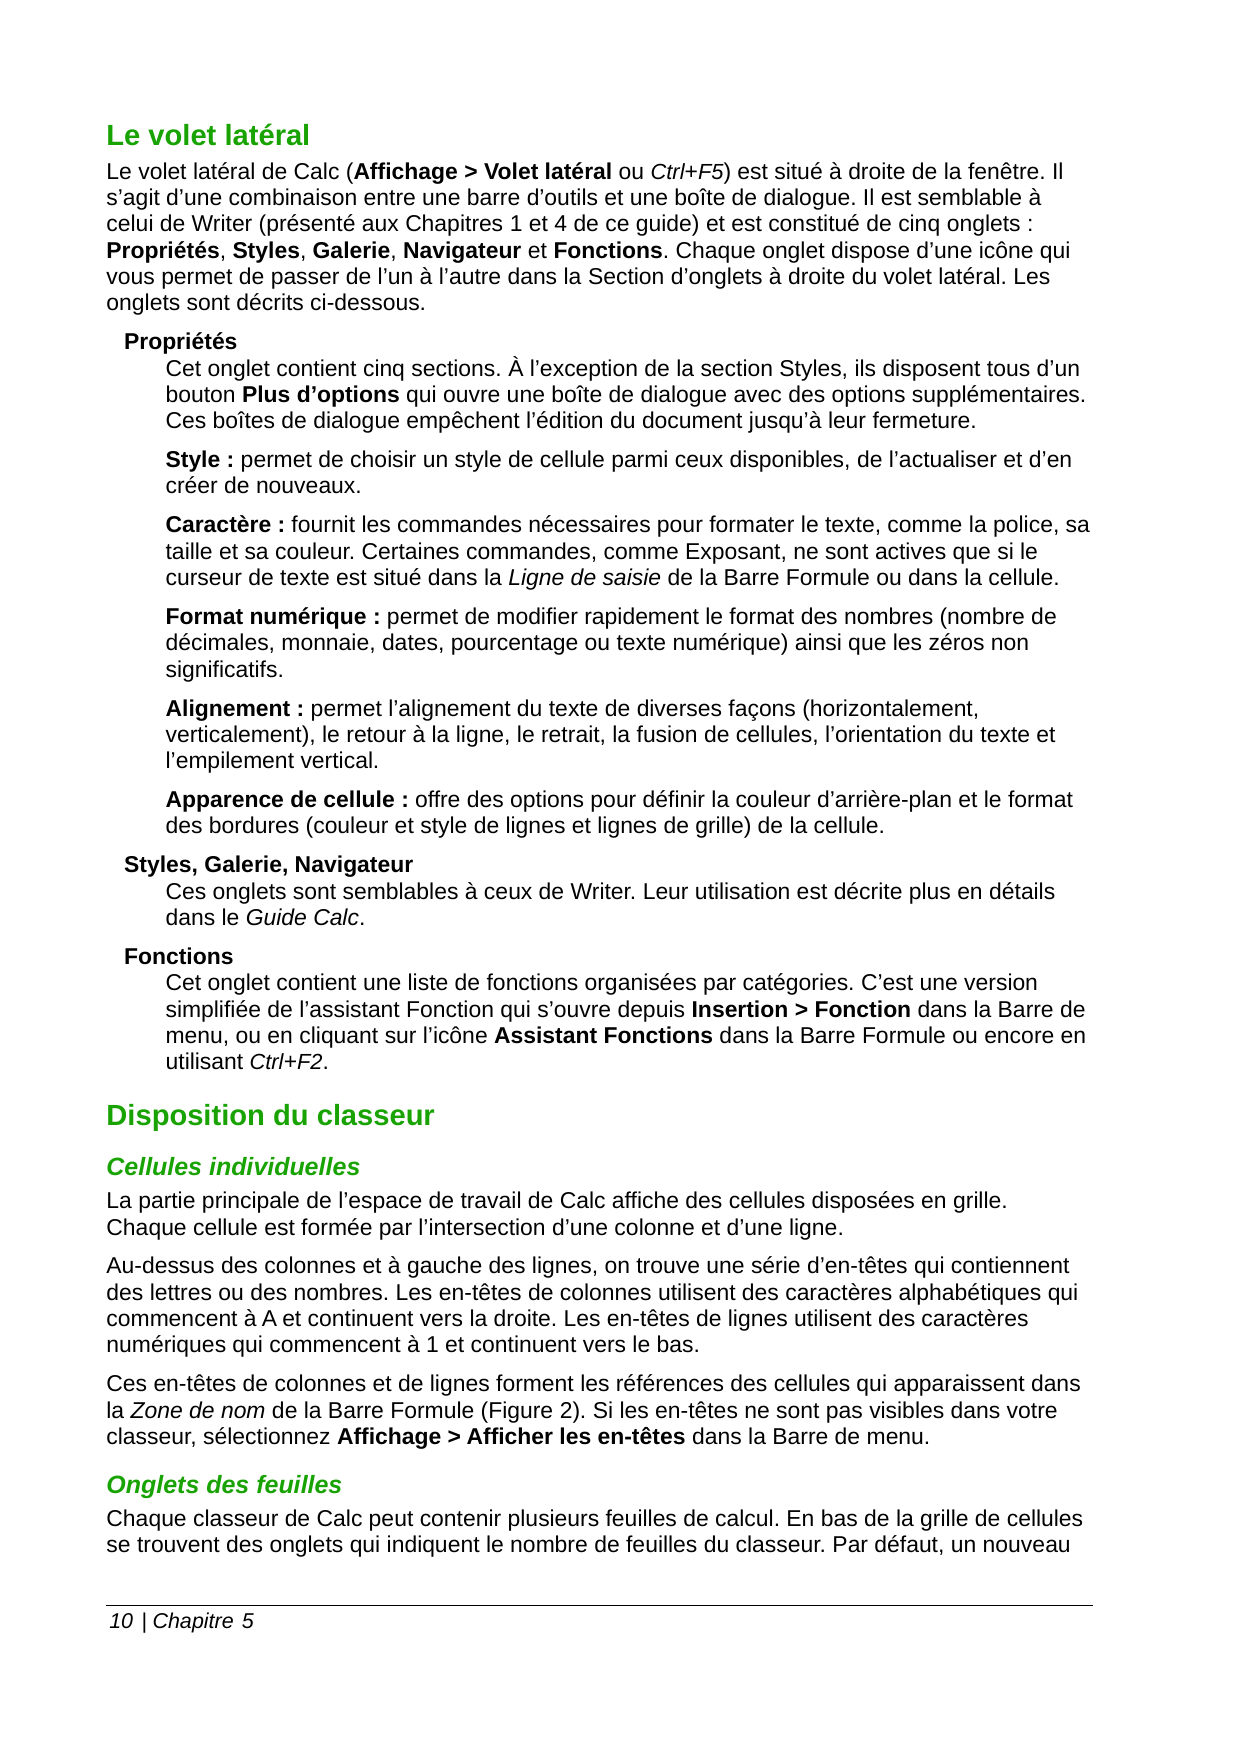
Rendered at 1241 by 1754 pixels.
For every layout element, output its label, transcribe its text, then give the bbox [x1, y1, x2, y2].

subtitle Le volet latéral [106, 118, 1093, 152]
text Au-dessus des colonnes et à gauche des lignes, on trouve une série d’en-têtes qui contiennent des lettres ou des nombres. Les en-têtes de colonnes utilisent des caractères alphabétiques qui commencent à A et continuent vers la droite. Les en-têtes de lignes utilisent des caractères numériques qui commencent à 1 et continuent vers le bas. [106, 1252, 1093, 1358]
text Ces en-têtes de colonnes et de lignes forment les références des cellules qui apparaissent dans la Zone de nom de la Barre Formule (Figure 2). Si les en-têtes ne sont pas visibles dans votre classeur, sélectionnez Affichage > Afficher les en-têtes dans la Barre de menu. [106, 1370, 1093, 1449]
text Format numérique : permet de modifier rapidement le format des nombres (nombre de décimales, monnaie, dates, pourcentage ou texte numérique) ainsi que les zéros non significatifs. [165, 603, 1093, 682]
text Alignement : permet l’alignement du texte de diverses façons (horizontalement, verticalement), le retour à la ligne, le retrait, la fusion de cellules, l’orientation du texte et l’empilement vertical. [165, 694, 1093, 773]
text Ces onglets sont semblables à ceux de Writer. Leur utilisation est décrite plus en détails dans le Guide Calc. [165, 878, 1093, 930]
text Le volet latéral de Calc (Affichage > Volet latéral ou Ctrl+F5) est situé à droite de la fenêtre. Il s’agit d’une combinaison entre une barre d’outils et une boîte de dialogue. Il est semblable à celui de Writer (présenté aux Chapitres 1 et 4 de ce guide) et est constitué de cinq onglets : Propriétés, Styles, Galerie, Navigateur et Fonctions. Chaque onglet dispose d’une icône qui vous permet de passer de l’un à l’autre dans la Section d’onglets à droite du volet latéral. Les onglets sont décrits ci-dessous. [106, 158, 1093, 316]
text Cet onglet contient une liste de fonctions organisées par catégories. C’est une version simplifiée de l’assistant Fonction qui s’ouvre depuis Insertion > Fonction dans la Barre de menu, ou en cliquant sur l’icône Assistant Fonctions dans la Barre Formule ou encore en utilisant Ctrl+F2. [165, 969, 1093, 1074]
text Fonctions [124, 943, 1093, 969]
text Propriétés [124, 328, 1093, 354]
text Caractère : fournit les commandes nécessaires pour formater le texte, comme la police, sa taille et sa couleur. Certaines commandes, comme Exposant, ne sont actives que si le curseur de texte est situé dans la Ligne de saisie de la Barre Formule ou dans la cellule. [165, 511, 1093, 590]
subtitle Cellules individuelles [106, 1152, 1093, 1181]
subtitle Disposition du classeur [106, 1098, 1093, 1132]
text Apparence de cellule : offre des options pour définir la couleur d’arrière-plan et le format des bordures (couleur et style de lignes et lignes de grille) de la cellule. [165, 786, 1093, 839]
text Cet onglet contient cinq sections. À l’exception de la section Styles, ils disposent tous d’un bouton Plus d’options qui ouvre une boîte de dialogue avec des options supplémentaires. Ces boîtes de dialogue empêchent l’édition du document jusqu’à leur fermeture. [165, 354, 1093, 434]
subtitle Onglets des feuilles [106, 1470, 1093, 1499]
text Styles, Galerie, Navigateur [124, 851, 1093, 878]
text La partie principale de l’espace de travail de Calc affiche des cellules disposées en grille. Chaque cellule est formée par l’intersection d’une colonne et d’une ligne. [106, 1187, 1093, 1240]
text Chaque classeur de Calc peut contenir plusieurs feuilles de calcul. En bas de la grille de cellules se trouvent des onglets qui indiquent le nombre de feuilles du classeur. Par défaut, un nouveau [106, 1504, 1093, 1557]
text Style : permet de choisir un style de cellule parmi ceux disponibles, de l’actualiser et d’en créer de nouveaux. [165, 446, 1093, 499]
